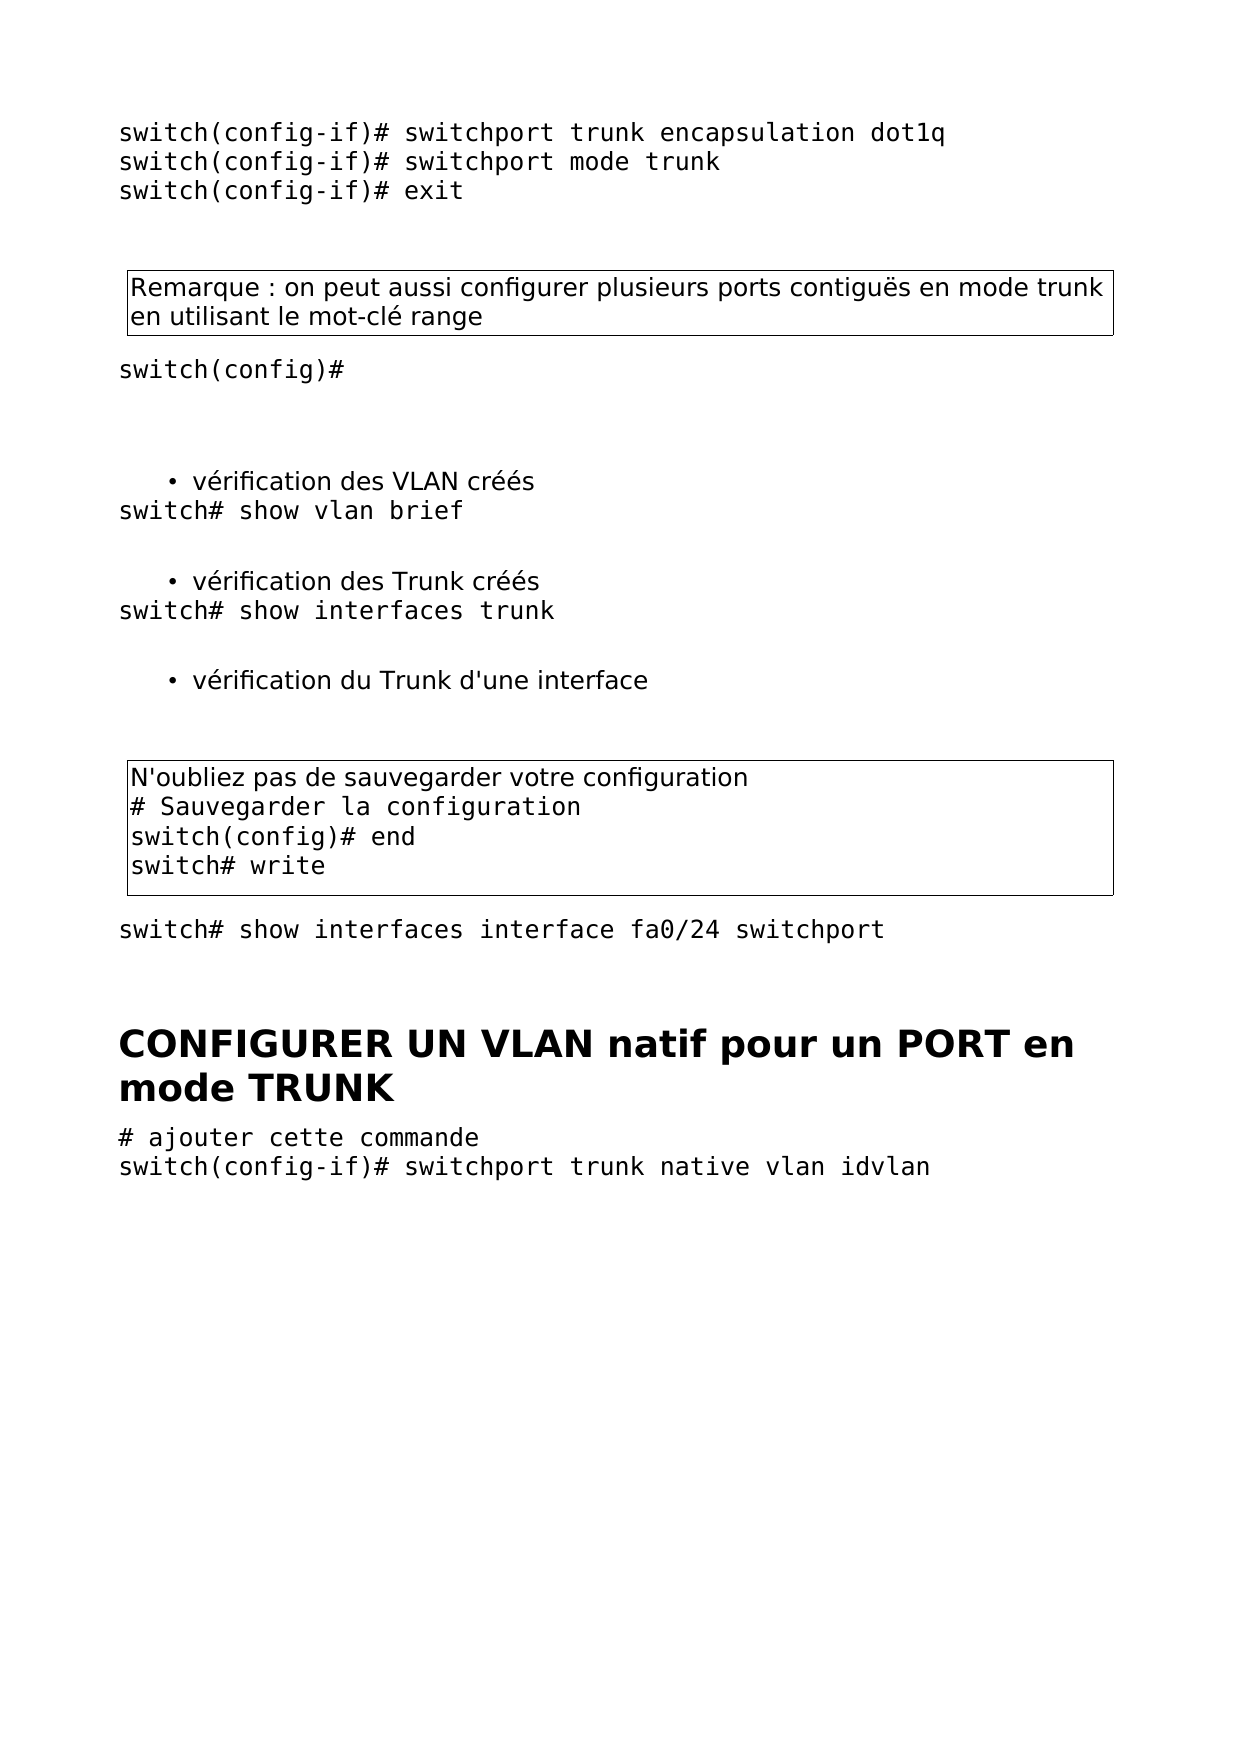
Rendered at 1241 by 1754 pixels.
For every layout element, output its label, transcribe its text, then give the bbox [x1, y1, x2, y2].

table_header Remarque : on peut aussi configurer plusieurs ports contiguës en mode trunk en utilisant le mot-clé range [128, 271, 1113, 334]
list vérification des Trunk créés [177, 567, 1122, 596]
list vérification des VLAN créés [177, 467, 1122, 497]
text # ajouter cette commande switch(config-if)# switchport trunk native vlan idvlan [118, 1123, 1122, 1181]
subtitle CONFIGURER UN VLAN natif pour un PORT en mode TRUNK [118, 1023, 1122, 1110]
table_header N'oubliez pas de sauvegarder votre configuration # Sauvegarder la configuration switch(config)# end switch# write [128, 761, 1113, 895]
list vérification du Trunk d'une interface [177, 667, 1122, 696]
text switch# show interfaces trunk [118, 596, 1122, 625]
text [118, 696, 1122, 737]
text switch(config-if)# switchport trunk encapsulation dot1q switch(config-if)# switchport mode trunk switch(config-if)# exit [118, 118, 1122, 247]
text switch# show interfaces interface fa0/24 switchport [118, 904, 1122, 945]
text switch# show vlan brief [118, 497, 1122, 526]
text switch(config)# [118, 343, 1122, 384]
